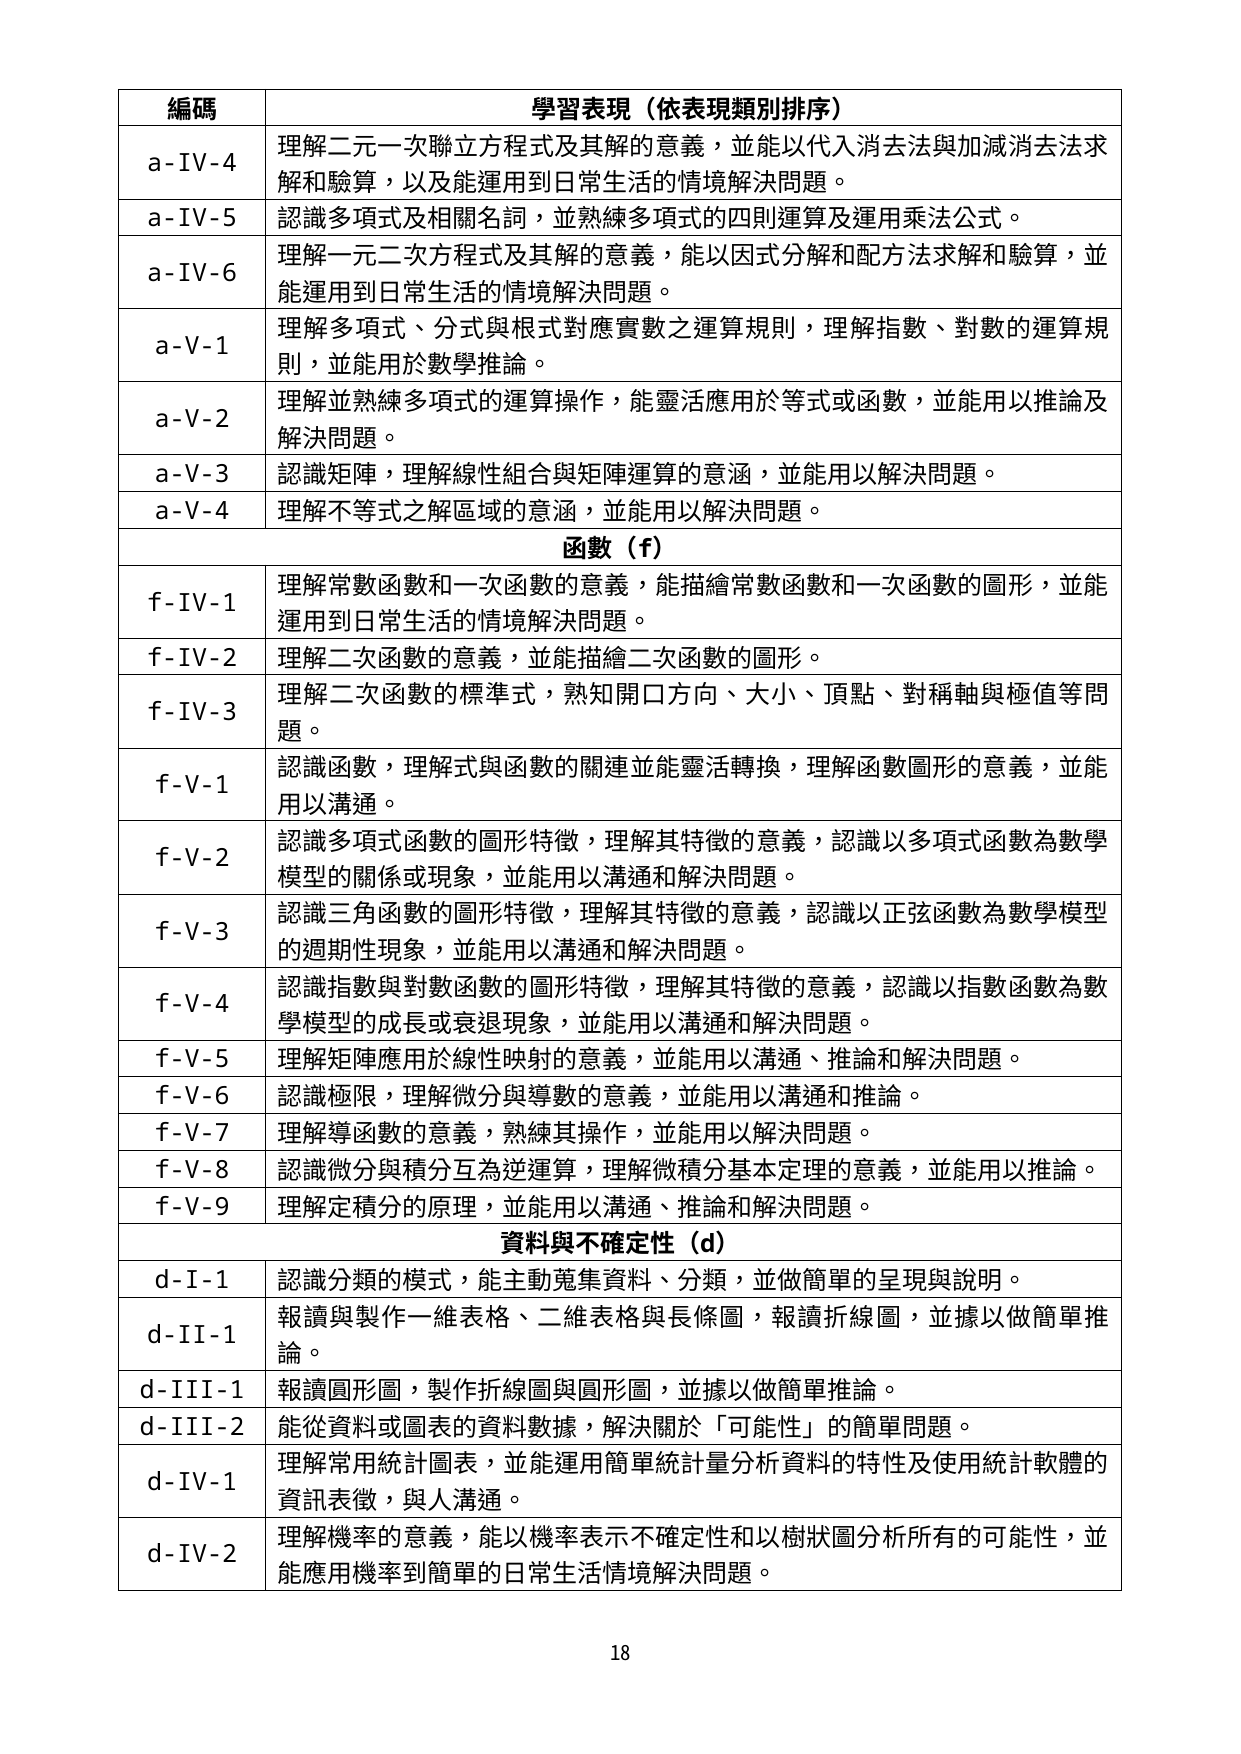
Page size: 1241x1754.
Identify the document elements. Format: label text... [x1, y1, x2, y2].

table_cell f-V-4 [119, 968, 265, 1039]
table_cell d-I-1 [119, 1261, 265, 1297]
table_cell d-IV-1 [119, 1445, 265, 1516]
table_cell f-V-7 [119, 1114, 265, 1150]
table_cell f-V-9 [119, 1188, 265, 1223]
table_cell f-V-8 [119, 1151, 265, 1187]
table_cell 理解二元一次聯立方程式及其解的意義，並能以代入消去法與加減消去法求解和驗算，以及能運用到日常生活的情境解決問題。 [266, 126, 1121, 198]
table_cell 理解二次函數的標準式，熟知開口方向、大小、頂點、對稱軸與極值等問題。 [266, 675, 1121, 747]
table_cell 理解並熟練多項式的運算操作，能靈活應用於等式或函數，並能用以推論及解決問題。 [266, 382, 1121, 454]
table_cell 報讀與製作一維表格、二維表格與長條圖，報讀折線圖，並據以做簡單推論。 [266, 1298, 1121, 1370]
table_cell 能從資料或圖表的資料數據，解決關於「可能性」的簡單問題。 [266, 1408, 1121, 1443]
table_cell 理解一元二次方程式及其解的意義，能以因式分解和配方法求解和驗算，並能運用到日常生活的情境解決問題。 [266, 236, 1121, 308]
table_cell a-V-3 [119, 455, 265, 491]
table_cell d-II-1 [119, 1298, 265, 1370]
table_cell d-III-2 [119, 1408, 265, 1443]
table_cell f-V-3 [119, 895, 265, 966]
table_cell 認識微分與積分互為逆運算，理解微積分基本定理的意義，並能用以推論。 [266, 1151, 1121, 1187]
table_header 學習表現（依表現類別排序） [266, 90, 1121, 125]
table_cell 認識函數，理解式與函數的關連並能靈活轉換，理解函數圖形的意義，並能用以溝通。 [266, 749, 1121, 820]
table_cell f-IV-2 [119, 639, 265, 674]
table_cell 理解多項式、分式與根式對應實數之運算規則，理解指數、對數的運算規則，並能用於數學推論。 [266, 309, 1121, 381]
table_cell f-IV-1 [119, 566, 265, 638]
table_cell 認識分類的模式，能主動蒐集資料、分類，並做簡單的呈現與說明。 [266, 1261, 1121, 1297]
table_cell 認識極限，理解微分與導數的意義，並能用以溝通和推論。 [266, 1077, 1121, 1113]
table_cell 報讀圓形圖，製作折線圖與圓形圖，並據以做簡單推論。 [266, 1371, 1121, 1407]
table_cell 理解矩陣應用於線性映射的意義，並能用以溝通、推論和解決問題。 [266, 1041, 1121, 1076]
table_cell a-V-2 [119, 382, 265, 454]
table_cell 認識多項式及相關名詞，並熟練多項式的四則運算及運用乘法公式。 [266, 200, 1121, 235]
table_cell 認識指數與對數函數的圖形特徵，理解其特徵的意義，認識以指數函數為數學模型的成長或衰退現象，並能用以溝通和解決問題。 [266, 968, 1121, 1039]
table_cell f-V-1 [119, 749, 265, 820]
table_cell 認識矩陣，理解線性組合與矩陣運算的意涵，並能用以解決問題。 [266, 455, 1121, 491]
table_header 編碼 [119, 90, 265, 125]
table_cell f-V-2 [119, 821, 265, 893]
table_cell f-IV-3 [119, 675, 265, 747]
table_cell 理解常數函數和一次函數的意義，能描繪常數函數和一次函數的圖形，並能運用到日常生活的情境解決問題。 [266, 566, 1121, 638]
table_cell d-III-1 [119, 1371, 265, 1407]
table_cell 認識多項式函數的圖形特徵，理解其特徵的意義，認識以多項式函數為數學模型的關係或現象，並能用以溝通和解決問題。 [266, 821, 1121, 893]
table_cell a-IV-6 [119, 236, 265, 308]
table_cell 理解二次函數的意義，並能描繪二次函數的圖形。 [266, 639, 1121, 674]
table_cell a-IV-5 [119, 200, 265, 235]
table_cell 理解不等式之解區域的意涵，並能用以解決問題。 [266, 492, 1121, 528]
table_cell d-IV-2 [119, 1518, 265, 1589]
table_cell 理解常用統計圖表，並能運用簡單統計量分析資料的特性及使用統計軟體的資訊表徵，與人溝通。 [266, 1445, 1121, 1516]
table_cell 資料與不確定性（d） [119, 1224, 1121, 1260]
table_cell a-V-1 [119, 309, 265, 381]
table_cell a-V-4 [119, 492, 265, 528]
table_cell f-V-6 [119, 1077, 265, 1113]
table_cell f-V-5 [119, 1041, 265, 1076]
table_cell 函數（f） [119, 529, 1121, 564]
table_cell 認識三角函數的圖形特徵，理解其特徵的意義，認識以正弦函數為數學模型的週期性現象，並能用以溝通和解決問題。 [266, 895, 1121, 966]
table_cell 理解定積分的原理，並能用以溝通、推論和解決問題。 [266, 1188, 1121, 1223]
table_cell a-IV-4 [119, 126, 265, 198]
table_cell 理解機率的意義，能以機率表示不確定性和以樹狀圖分析所有的可能性，並能應用機率到簡單的日常生活情境解決問題。 [266, 1518, 1121, 1589]
table_cell 理解導函數的意義，熟練其操作，並能用以解決問題。 [266, 1114, 1121, 1150]
